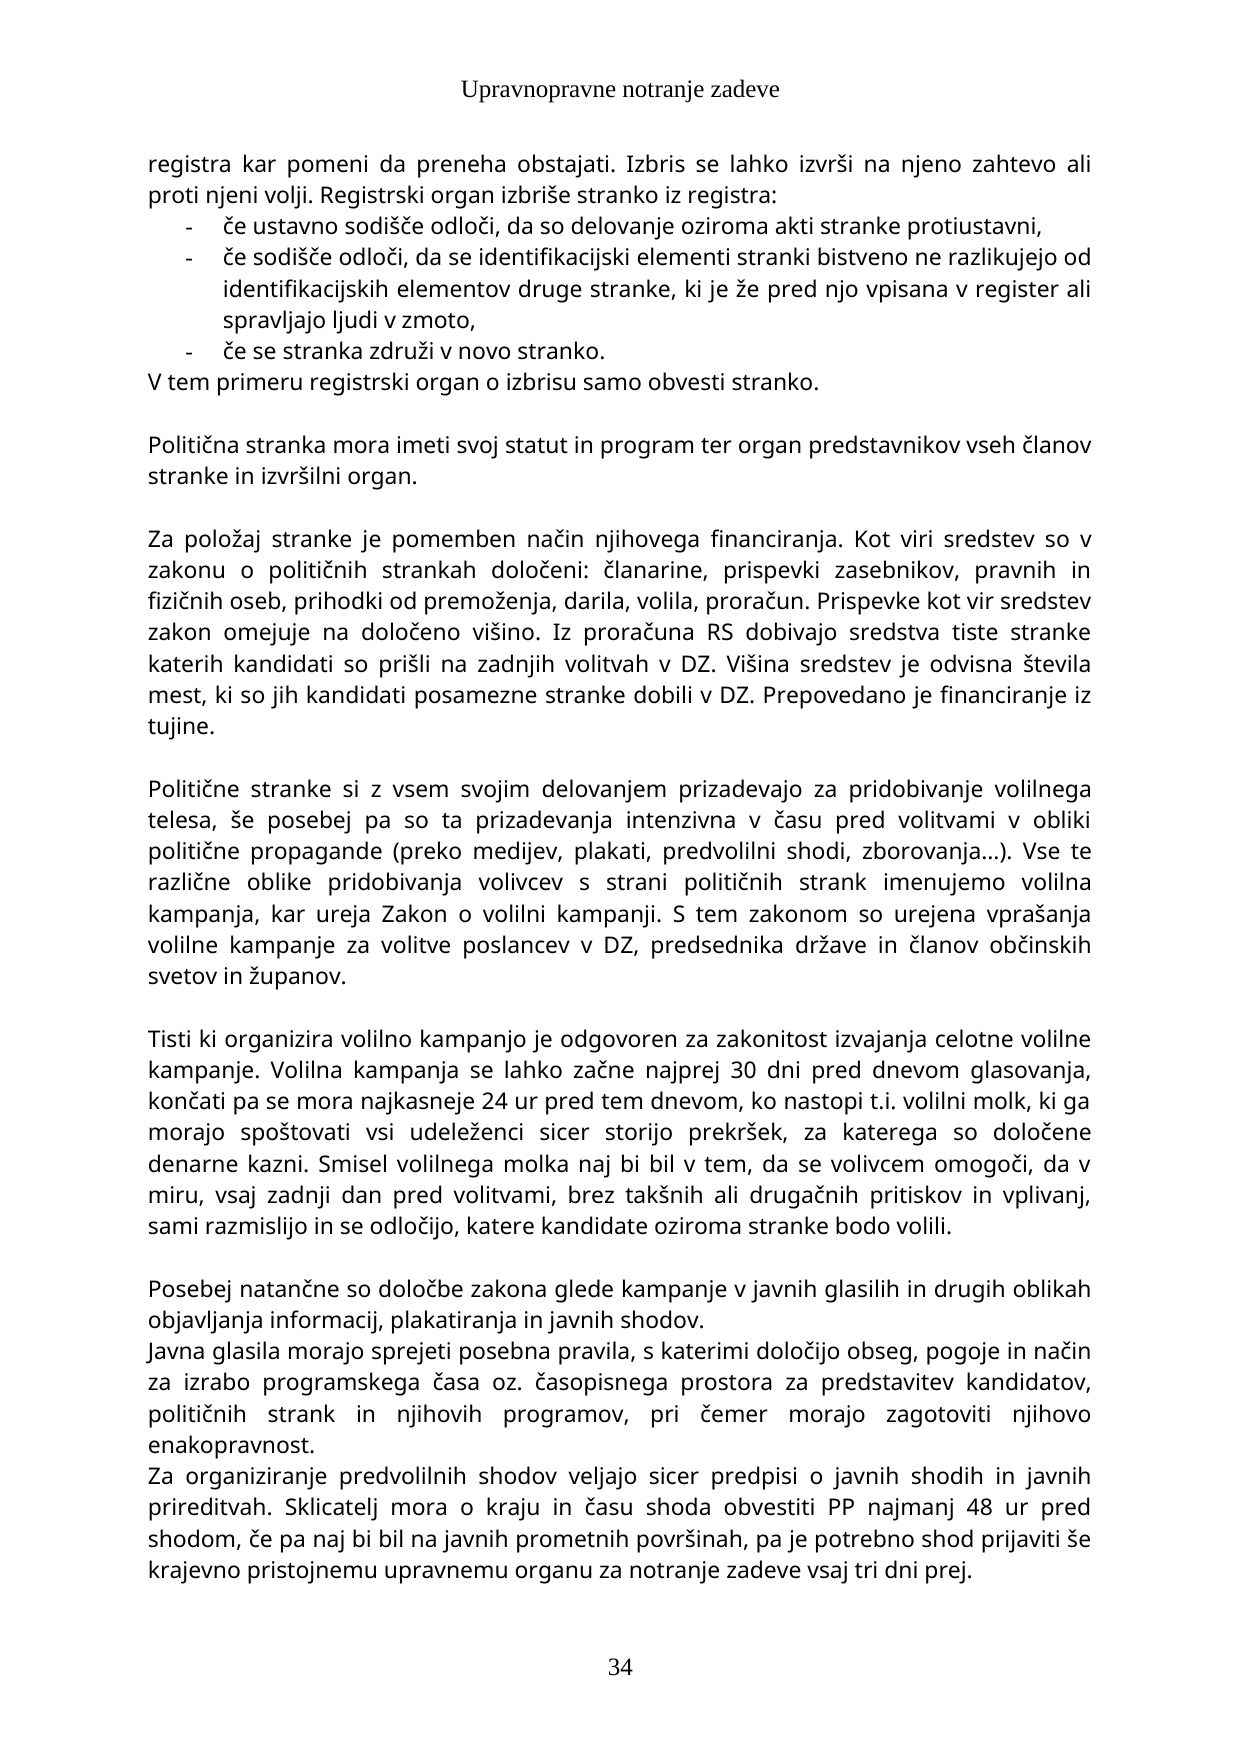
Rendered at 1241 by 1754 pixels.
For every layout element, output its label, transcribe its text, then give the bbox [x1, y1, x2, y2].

text Javna glasila morajo sprejeti posebna pravila, s katerimi določijo obseg, pogoje in način za izrabo programskega časa oz. časopisnega prostora za predstavitev kandidatov, političnih strank in njihovih programov, pri čemer morajo zagotoviti njihovo enakopravnost. [148, 1335, 1093, 1460]
text Posebej natančne so določbe zakona glede kampanje v javnih glasilih in drugih oblikah objavljanja informacij, plakatiranja in javnih shodov. [148, 1273, 1093, 1335]
list če ustavno sodišče odloči, da so delovanje oziroma akti stranke protiustavni, [185, 210, 1093, 241]
text Za organiziranje predvolilnih shodov veljajo sicer predpisi o javnih shodih in javnih prireditvah. Sklicatelj mora o kraju in času shoda obvestiti PP najmanj 48 ur pred shodom, če pa naj bi bil na javnih prometnih površinah, pa je potrebno shod prijaviti še krajevno pristojnemu upravnemu organu za notranje zadeve vsaj tri dni prej. [148, 1460, 1093, 1585]
text V tem primeru registrski organ o izbrisu samo obvesti stranko. [148, 366, 1093, 398]
text registra kar pomeni da preneha obstajati. Izbris se lahko izvrši na njeno zahtevo ali proti njeni volji. Registrski organ izbriše stranko iz registra: [148, 148, 1093, 210]
text Tisti ki organizira volilno kampanjo je odgovoren za zakonitost izvajanja celotne volilne kampanje. Volilna kampanja se lahko začne najprej 30 dni pred dnevom glasovanja, končati pa se mora najkasneje 24 ur pred tem dnevom, ko nastopi t.i. volilni molk, ki ga morajo spoštovati vsi udeleženci sicer storijo prekršek, za katerega so določene denarne kazni. Smisel volilnega molka naj bi bil v tem, da se volivcem omogoči, da v miru, vsaj zadnji dan pred volitvami, brez takšnih ali drugačnih pritiskov in vplivanj, sami razmislijo in se odločijo, katere kandidate oziroma stranke bodo volili. [148, 1023, 1093, 1241]
text Politična stranka mora imeti svoj statut in program ter organ predstavnikov vseh članov stranke in izvršilni organ. [148, 429, 1093, 491]
list če se stranka združi v novo stranko. [185, 335, 1093, 366]
text Za položaj stranke je pomemben način njihovega financiranja. Kot viri sredstev so v zakonu o političnih strankah določeni: članarine, prispevki zasebnikov, pravnih in fizičnih oseb, prihodki od premoženja, darila, volila, proračun. Prispevke kot vir sredstev zakon omejuje na določeno višino. Iz proračuna RS dobivajo sredstva tiste stranke katerih kandidati so prišli na zadnjih volitvah v DZ. Višina sredstev je odvisna števila mest, ki so jih kandidati posamezne stranke dobili v DZ. Prepovedano je financiranje iz tujine. [148, 523, 1093, 741]
list če sodišče odloči, da se identifikacijski elementi stranki bistveno ne razlikujejo od identifikacijskih elementov druge stranke, ki je že pred njo vpisana v register ali spravljajo ljudi v zmoto, [185, 241, 1093, 335]
text Politične stranke si z vsem svojim delovanjem prizadevajo za pridobivanje volilnega telesa, še posebej pa so ta prizadevanja intenzivna v času pred volitvami v obliki politične propagande (preko medijev, plakati, predvolilni shodi, zborovanja…). Vse te različne oblike pridobivanja volivcev s strani političnih strank imenujemo volilna kampanja, kar ureja Zakon o volilni kampanji. S tem zakonom so urejena vprašanja volilne kampanje za volitve poslancev v DZ, predsednika države in članov občinskih svetov in županov. [148, 773, 1093, 991]
